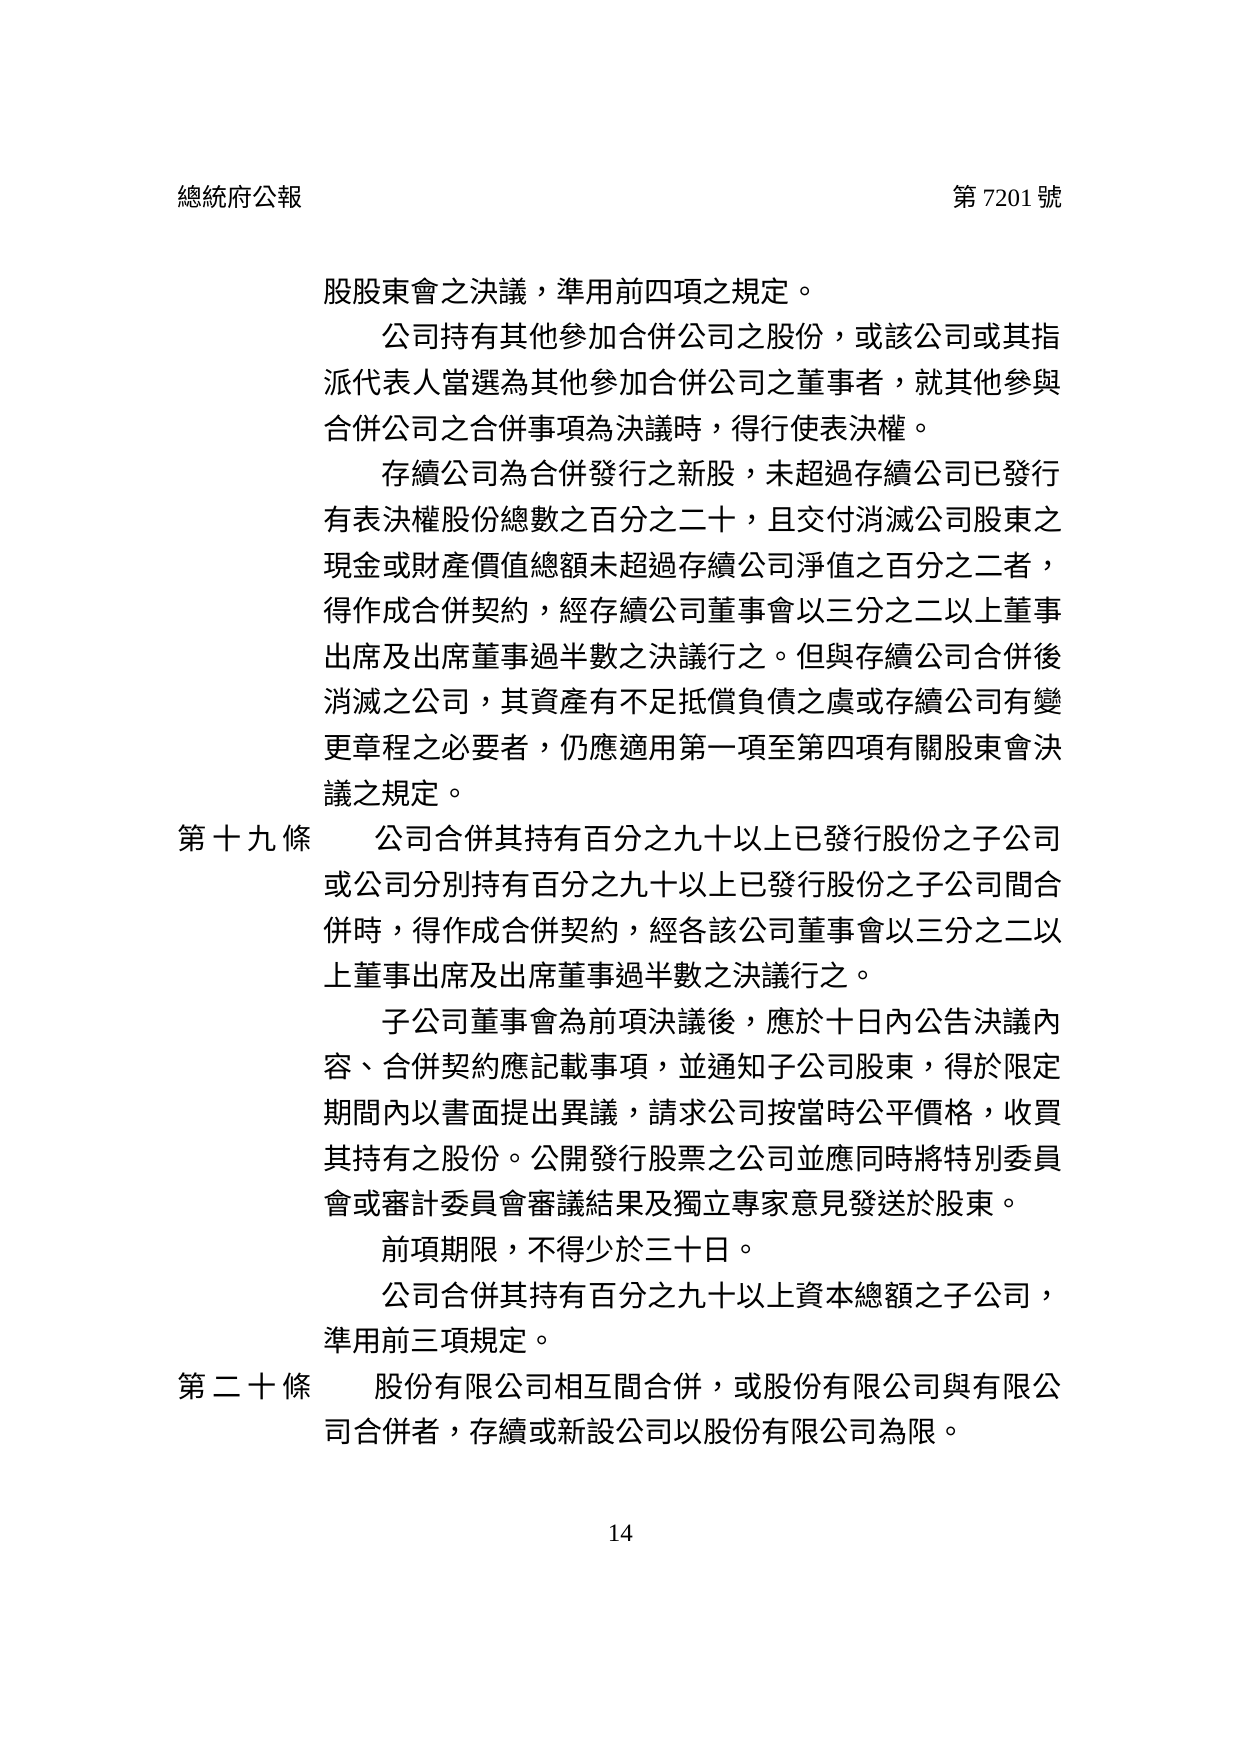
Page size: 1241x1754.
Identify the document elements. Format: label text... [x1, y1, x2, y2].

text 股股東會之決議，準用前四項之規定。 [323, 266, 1063, 311]
text 第二十條 股份有限公司相互間合併，或股份有限公司與有限公司合併者，存續或新設公司以股份有限公司為限。 [177, 1361, 1063, 1452]
text 存續公司為合併發行之新股，未超過存續公司已發行有表決權股份總數之百分之二十，且交付消滅公司股東之現金或財產價值總額未超過存續公司淨值之百分之二者，得作成合併契約，經存續公司董事會以三分之二以上董事出席及出席董事過半數之決議行之。但與存續公司合併後消滅之公司，其資產有不足抵償負債之虞或存續公司有變更章程之必要者，仍應適用第一項至第四項有關股東會決議之規定。 [323, 448, 1063, 813]
text 子公司董事會為前項決議後，應於十日內公告決議內容、合併契約應記載事項，並通知子公司股東，得於限定期間內以書面提出異議，請求公司按當時公平價格，收買其持有之股份。公開發行股票之公司並應同時將特別委員會或審計委員會審議結果及獨立專家意見發送於股東。 [323, 996, 1063, 1224]
text 第十九條 公司合併其持有百分之九十以上已發行股份之子公司或公司分別持有百分之九十以上已發行股份之子公司間合併時，得作成合併契約，經各該公司董事會以三分之二以上董事出席及出席董事過半數之決議行之。 [177, 813, 1063, 996]
text 公司合併其持有百分之九十以上資本總額之子公司，準用前三項規定。 [323, 1269, 1063, 1361]
text 公司持有其他參加合併公司之股份，或該公司或其指派代表人當選為其他參加合併公司之董事者，就其他參與合併公司之合併事項為決議時，得行使表決權。 [323, 311, 1063, 448]
text 前項期限，不得少於三十日。 [323, 1224, 1063, 1269]
